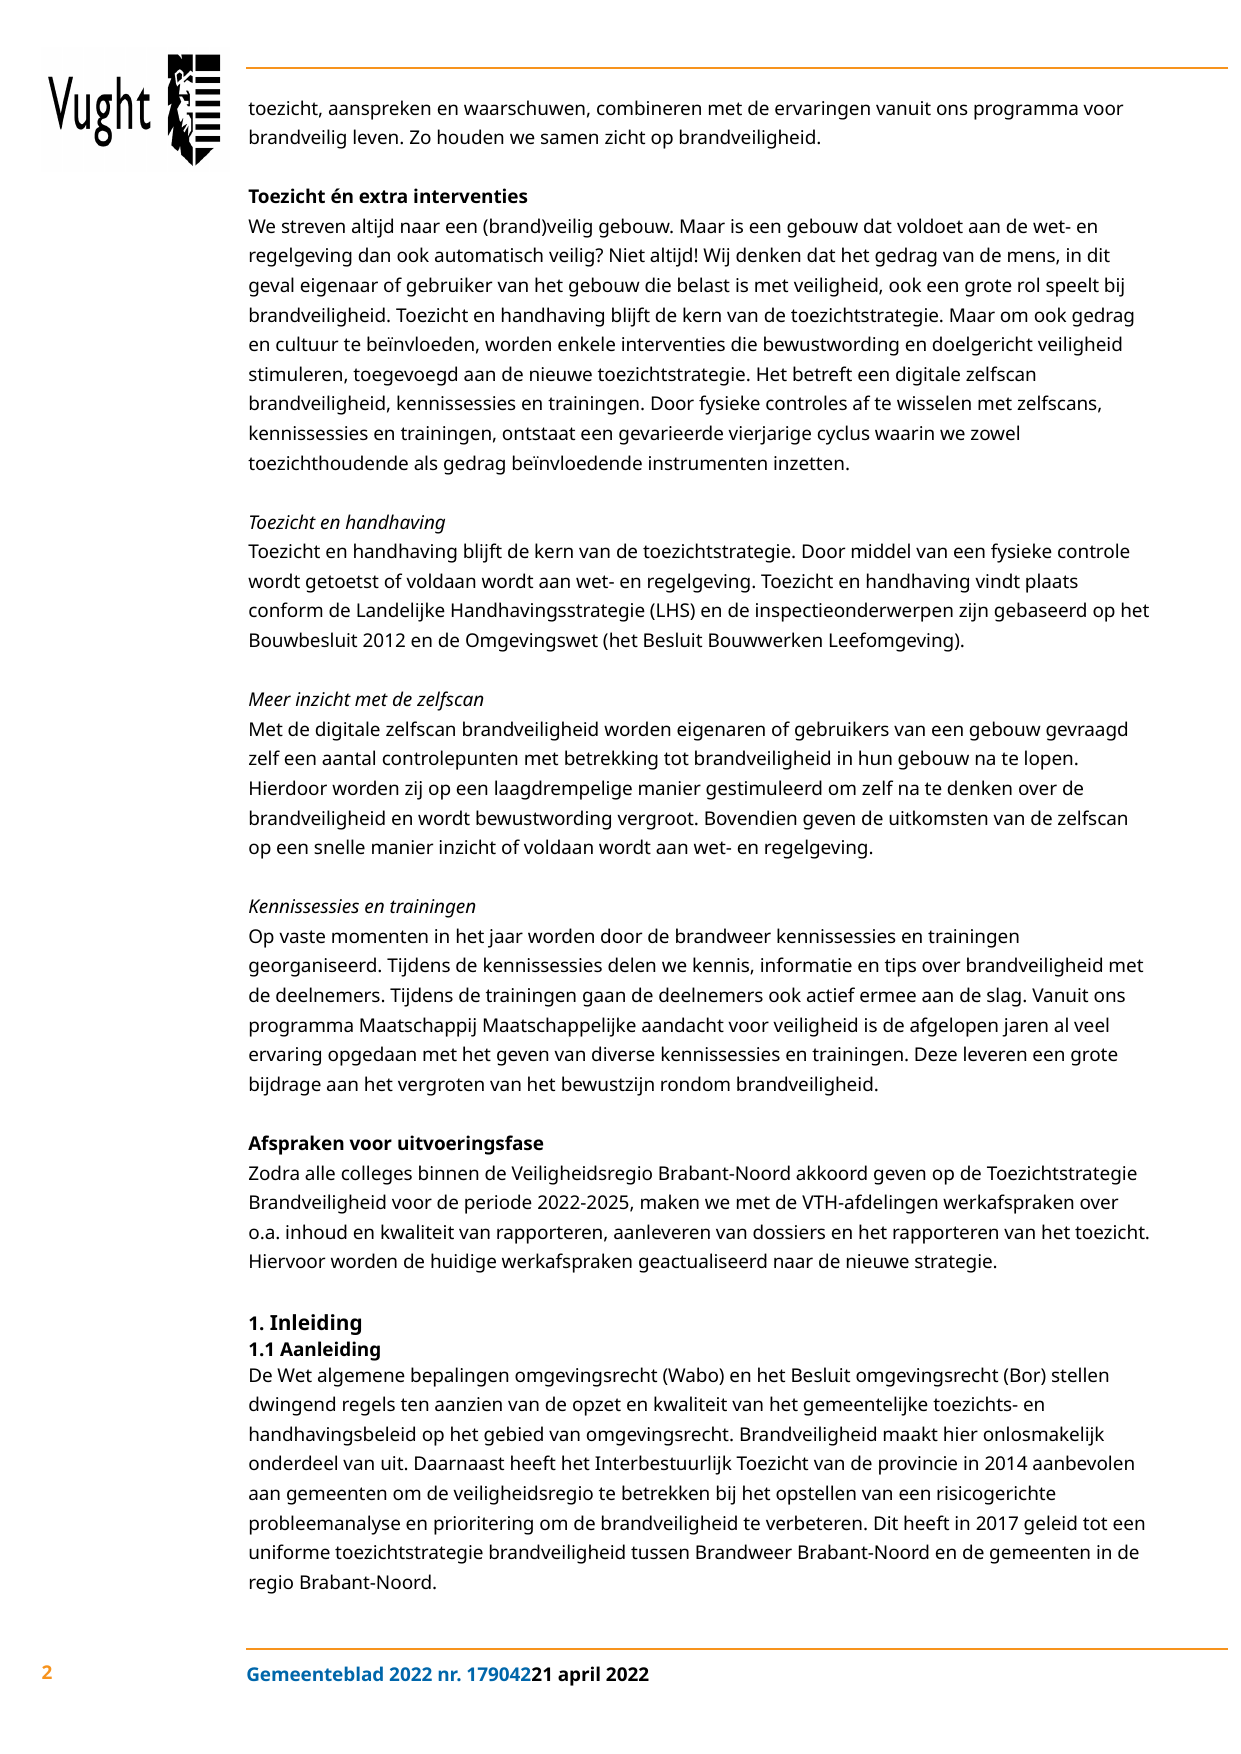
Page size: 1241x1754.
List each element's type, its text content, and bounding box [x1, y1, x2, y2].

text Meer inzicht met de zelfscan [248, 686, 1152, 712]
text toezicht, aanspreken en waarschuwen, combineren met de ervaringen vanuit ons programma voor brandveilig leven. Zo houden we samen zicht op brandveiligheid. [248, 95, 1152, 150]
text Afspraken voor uitvoeringsfase [248, 1130, 1152, 1156]
text Zodra alle colleges binnen de Veiligheidsregio Brabant-Noord akkoord geven op de Toezichtstrategie Brandveiligheid voor de periode 2022-2025, maken we met de VTH-afdelingen werkafspraken over o.a. inhoud en kwaliteit van rapporteren, aanleveren van dossiers en het rapporteren van het toezicht. Hiervoor worden de huidige werkafspraken geactualiseerd naar de nieuwe strategie. [248, 1160, 1152, 1274]
text Toezicht en handhaving [248, 509, 1152, 535]
text 1.1 Aanleiding [248, 1336, 1152, 1362]
text Op vaste momenten in het jaar worden door de brandweer kennissessies en trainingen georganiseerd. Tijdens de kennissessies delen we kennis, informatie en tips over brandveiligheid met de deelnemers. Tijdens de trainingen gaan de deelnemers ook actief ermee aan de slag. Vanuit ons programma Maatschappij Maatschappelijke aandacht voor veiligheid is de afgelopen jaren al veel ervaring opgedaan met het geven van diverse kennissessies en trainingen. Deze leveren een grote bijdrage aan het vergroten van het bewustzijn rondom brandveiligheid. [248, 923, 1152, 1097]
text Toezicht en handhaving blijft de kern van de toezichtstrategie. Door middel van een fysieke controle wordt getoetst of voldaan wordt aan wet- en regelgeving. Toezicht en handhaving vindt plaats conform de Landelijke Handhavingsstrategie (LHS) en de inspectieonderwerpen zijn gebaseerd op het Bouwbesluit 2012 en de Omgevingswet (het Besluit Bouwwerken Leefomgeving). [248, 538, 1152, 653]
text Met de digitale zelfscan brandveiligheid worden eigenaren of gebruikers van een gebouw gevraagd zelf een aantal controlepunten met betrekking tot brandveiligheid in hun gebouw na te lopen. [248, 716, 1152, 771]
text 1. Inleiding [248, 1308, 1152, 1336]
text Hierdoor worden zij op een laagdrempelige manier gestimuleerd om zelf na te denken over de brandveiligheid en wordt bewustwording vergroot. Bovendien geven de uitkomsten van de zelfscan op een snelle manier inzicht of voldaan wordt aan wet- en regelgeving. [248, 775, 1152, 860]
text Toezicht én extra interventies [248, 183, 1152, 209]
text We streven altijd naar een (brand)veilig gebouw. Maar is een gebouw dat voldoet aan de wet- en regelgeving dan ook automatisch veilig? Niet altijd! Wij denken dat het gedrag van de mens, in dit geval eigenaar of gebruiker van het gebouw die belast is met veiligheid, ook een grote rol speelt bij brandveiligheid. Toezicht en handhaving blijft de kern van de toezichtstrategie. Maar om ook gedrag en cultuur te beïnvloeden, worden enkele interventies die bewustwording en doelgericht veiligheid stimuleren, toegevoegd aan de nieuwe toezichtstrategie. Het betreft een digitale zelfscan brandveiligheid, kennissessies en trainingen. Door fysieke controles af te wisselen met zelfscans, kennissessies en trainingen, ontstaat een gevarieerde vierjarige cyclus waarin we zowel toezichthoudende als gedrag beïnvloedende instrumenten inzetten. [248, 213, 1152, 476]
picture [41, 47, 231, 172]
text De Wet algemene bepalingen omgevingsrecht (Wabo) en het Besluit omgevingsrecht (Bor) stellen dwingend regels ten aanzien van de opzet en kwaliteit van het gemeentelijke toezichts- en handhavingsbeleid op het gebied van omgevingsrecht. Brandveiligheid maakt hier onlosmakelijk onderdeel van uit. Daarnaast heeft het Interbestuurlijk Toezicht van de provincie in 2014 aanbevolen aan gemeenten om de veiligheidsregio te betrekken bij het opstellen van een risicogerichte probleemanalyse en prioritering om de brandveiligheid te verbeteren. Dit heeft in 2017 geleid tot een uniforme toezichtstrategie brandveiligheid tussen Brandweer Brabant-Noord en de gemeenten in de regio Brabant-Noord. [248, 1362, 1152, 1595]
text Kennissessies en trainingen [248, 893, 1152, 919]
